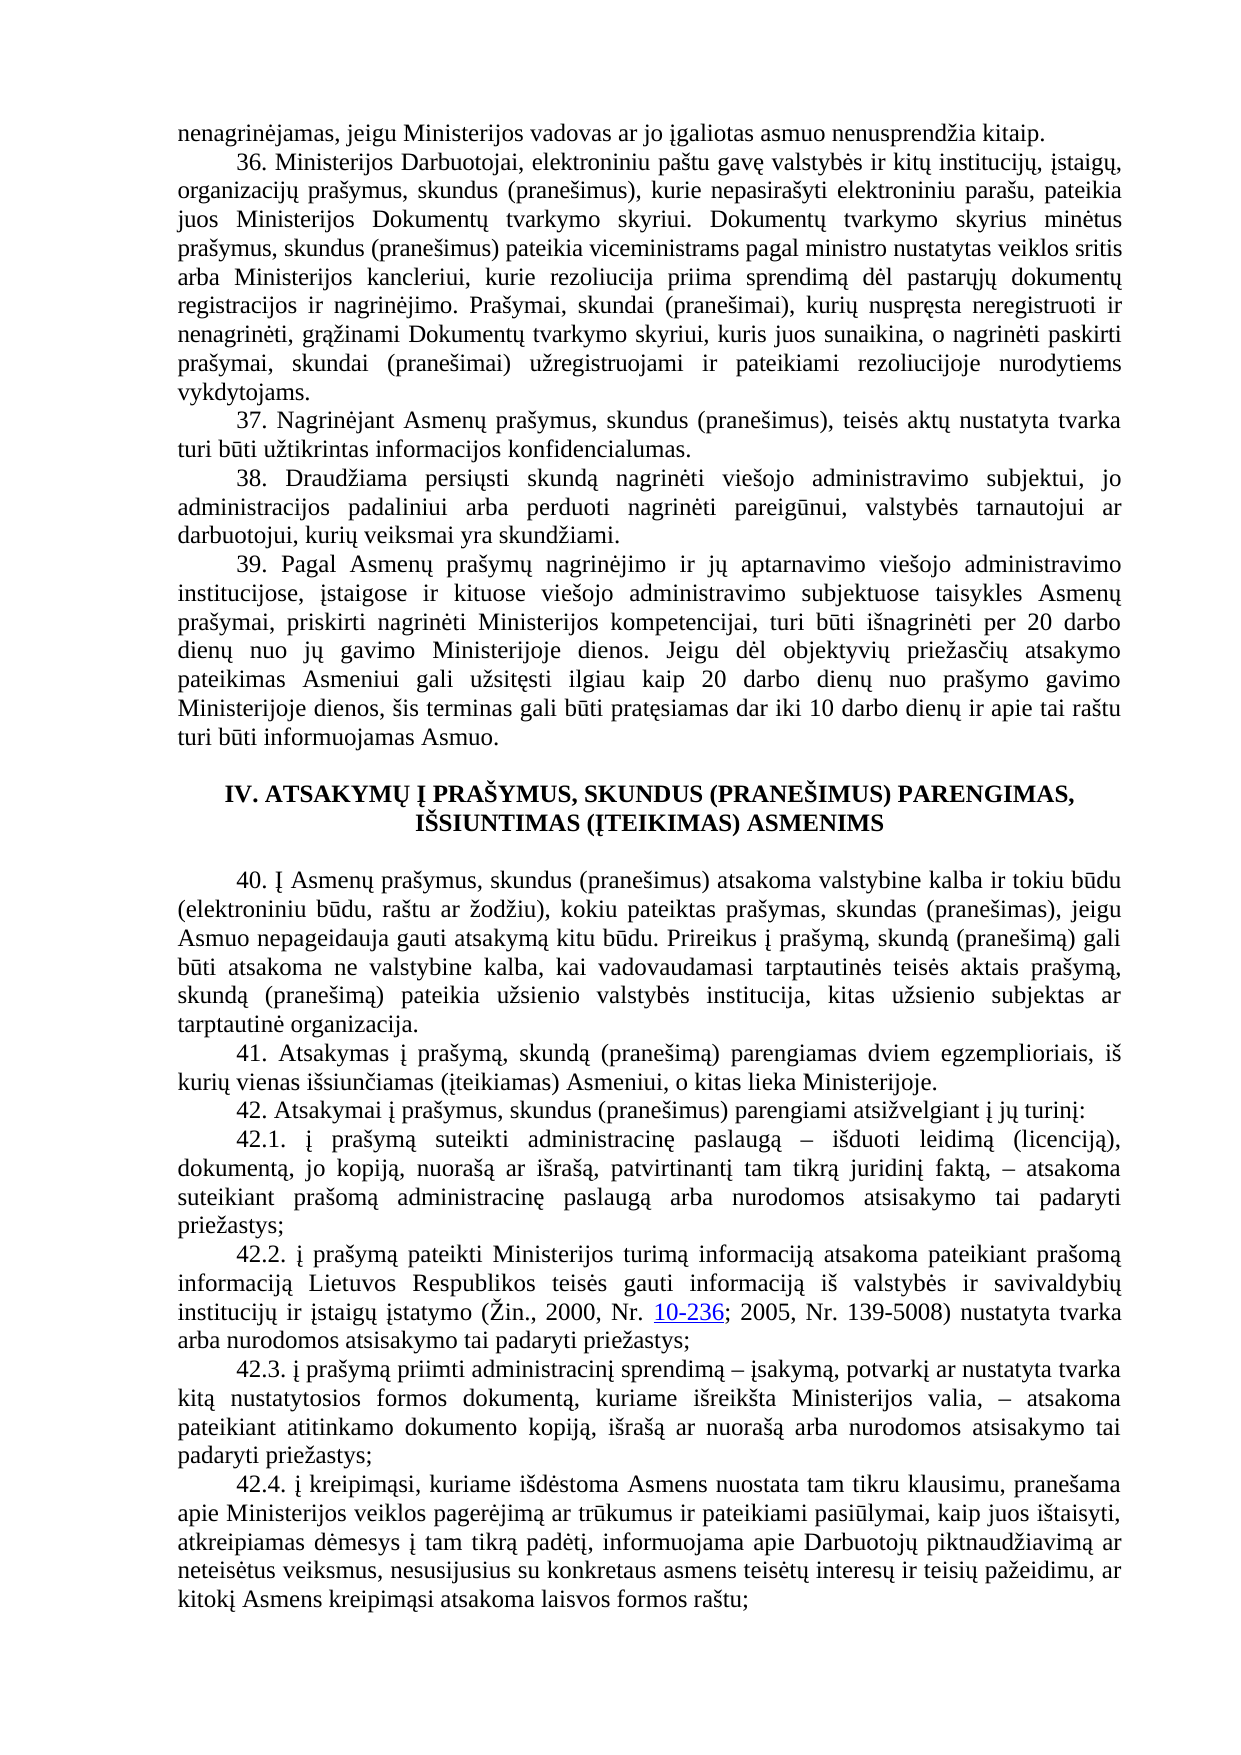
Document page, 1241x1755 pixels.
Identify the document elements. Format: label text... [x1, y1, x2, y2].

text 36. Ministerijos Darbuotojai, elektroniniu paštu gavę valstybės ir kitų institucijų, įstaigų, organizacijų prašymus, skundus (pranešimus), kurie nepasirašyti elektroniniu parašu, pateikia juos Ministerijos Dokumentų tvarkymo skyriui. Dokumentų tvarkymo skyrius minėtus prašymus, skundus (pranešimus) pateikia viceministrams pagal ministro nustatytas veiklos sritis arba Ministerijos kancleriui, kurie rezoliucija priima sprendimą dėl pastarųjų dokumentų registracijos ir nagrinėjimo. Prašymai, skundai (pranešimai), kurių nuspręsta neregistruoti ir nenagrinėti, grąžinami Dokumentų tvarkymo skyriui, kuris juos sunaikina, o nagrinėti paskirti prašymai, skundai (pranešimai) užregistruojami ir pateikiami rezoliucijoje nurodytiems vykdytojams. [177, 147, 1122, 406]
text nenagrinėjamas, jeigu Ministerijos vadovas ar jo įgaliotas asmuo nenusprendžia kitaip. [177, 118, 1122, 147]
text 37. Nagrinėjant Asmenų prašymus, skundus (pranešimus), teisės aktų nustatyta tvarka turi būti užtikrintas informacijos konfidencialumas. [177, 406, 1122, 463]
text 38. Draudžiama persiųsti skundą nagrinėti viešojo administravimo subjektui, jo administracijos padaliniui arba perduoti nagrinėti pareigūnui, valstybės tarnautojui ar darbuotojui, kurių veiksmai yra skundžiami. [177, 463, 1122, 549]
text 42.4. į kreipimąsi, kuriame išdėstoma Asmens nuostata tam tikru klausimu, pranešama apie Ministerijos veiklos pagerėjimą ar trūkumus ir pateikiami pasiūlymai, kaip juos ištaisyti, atkreipiamas dėmesys į tam tikrą padėtį, informuojama apie Darbuotojų piktnaudžiavimą ar neteisėtus veiksmus, nesusijusius su konkretaus asmens teisėtų interesų ir teisių pažeidimu, ar kitokį Asmens kreipimąsi atsakoma laisvos formos raštu; [177, 1469, 1122, 1613]
text 40. Į Asmenų prašymus, skundus (pranešimus) atsakoma valstybine kalba ir tokiu būdu (elektroniniu būdu, raštu ar žodžiu), kokiu pateiktas prašymas, skundas (pranešimas), jeigu Asmuo nepageidauja gauti atsakymą kitu būdu. Prireikus į prašymą, skundą (pranešimą) gali būti atsakoma ne valstybine kalba, kai vadovaudamasi tarptautinės teisės aktais prašymą, skundą (pranešimą) pateikia užsienio valstybės institucija, kitas užsienio subjektas ar tarptautinė organizacija. [177, 866, 1122, 1038]
text 42. Atsakymai į prašymus, skundus (pranešimus) parengiami atsižvelgiant į jų turinį: [177, 1096, 1122, 1124]
text 39. Pagal Asmenų prašymų nagrinėjimo ir jų aptarnavimo viešojo administravimo institucijose, įstaigose ir kituose viešojo administravimo subjektuose taisykles Asmenų prašymai, priskirti nagrinėti Ministerijos kompetencijai, turi būti išnagrinėti per 20 darbo dienų nuo jų gavimo Ministerijoje dienos. Jeigu dėl objektyvių priežasčių atsakymo pateikimas Asmeniui gali užsitęsti ilgiau kaip 20 darbo dienų nuo prašymo gavimo Ministerijoje dienos, šis terminas gali būti pratęsiamas dar iki 10 darbo dienų ir apie tai raštu turi būti informuojamas Asmuo. [177, 549, 1122, 751]
text IV. ATSAKYMŲ Į PRAŠYMUS, SKUNDUS (PRANEŠIMUS) PARENGIMAS, IŠSIUNTIMAS (ĮTEIKIMAS) ASMENIMS [177, 779, 1122, 837]
text 42.2. į prašymą pateikti Ministerijos turimą informaciją atsakoma pateikiant prašomą informaciją Lietuvos Respublikos teisės gauti informaciją iš valstybės ir savivaldybių institucijų ir įstaigų įstatymo (Žin., 2000, Nr. 10-236; 2005, Nr. 139-5008) nustatyta tvarka arba nurodomos atsisakymo tai padaryti priežastys; [177, 1239, 1122, 1354]
text 42.3. į prašymą priimti administracinį sprendimą – įsakymą, potvarkį ar nustatyta tvarka kitą nustatytosios formos dokumentą, kuriame išreikšta Ministerijos valia, – atsakoma pateikiant atitinkamo dokumento kopiją, išrašą ar nuorašą arba nurodomos atsisakymo tai padaryti priežastys; [177, 1354, 1122, 1469]
text 41. Atsakymas į prašymą, skundą (pranešimą) parengiamas dviem egzemplioriais, iš kurių vienas išsiunčiamas (įteikiamas) Asmeniui, o kitas lieka Ministerijoje. [177, 1038, 1122, 1096]
text 42.1. į prašymą suteikti administracinę paslaugą – išduoti leidimą (licenciją), dokumentą, jo kopiją, nuorašą ar išrašą, patvirtinantį tam tikrą juridinį faktą, – atsakoma suteikiant prašomą administracinę paslaugą arba nurodomos atsisakymo tai padaryti priežastys; [177, 1124, 1122, 1239]
